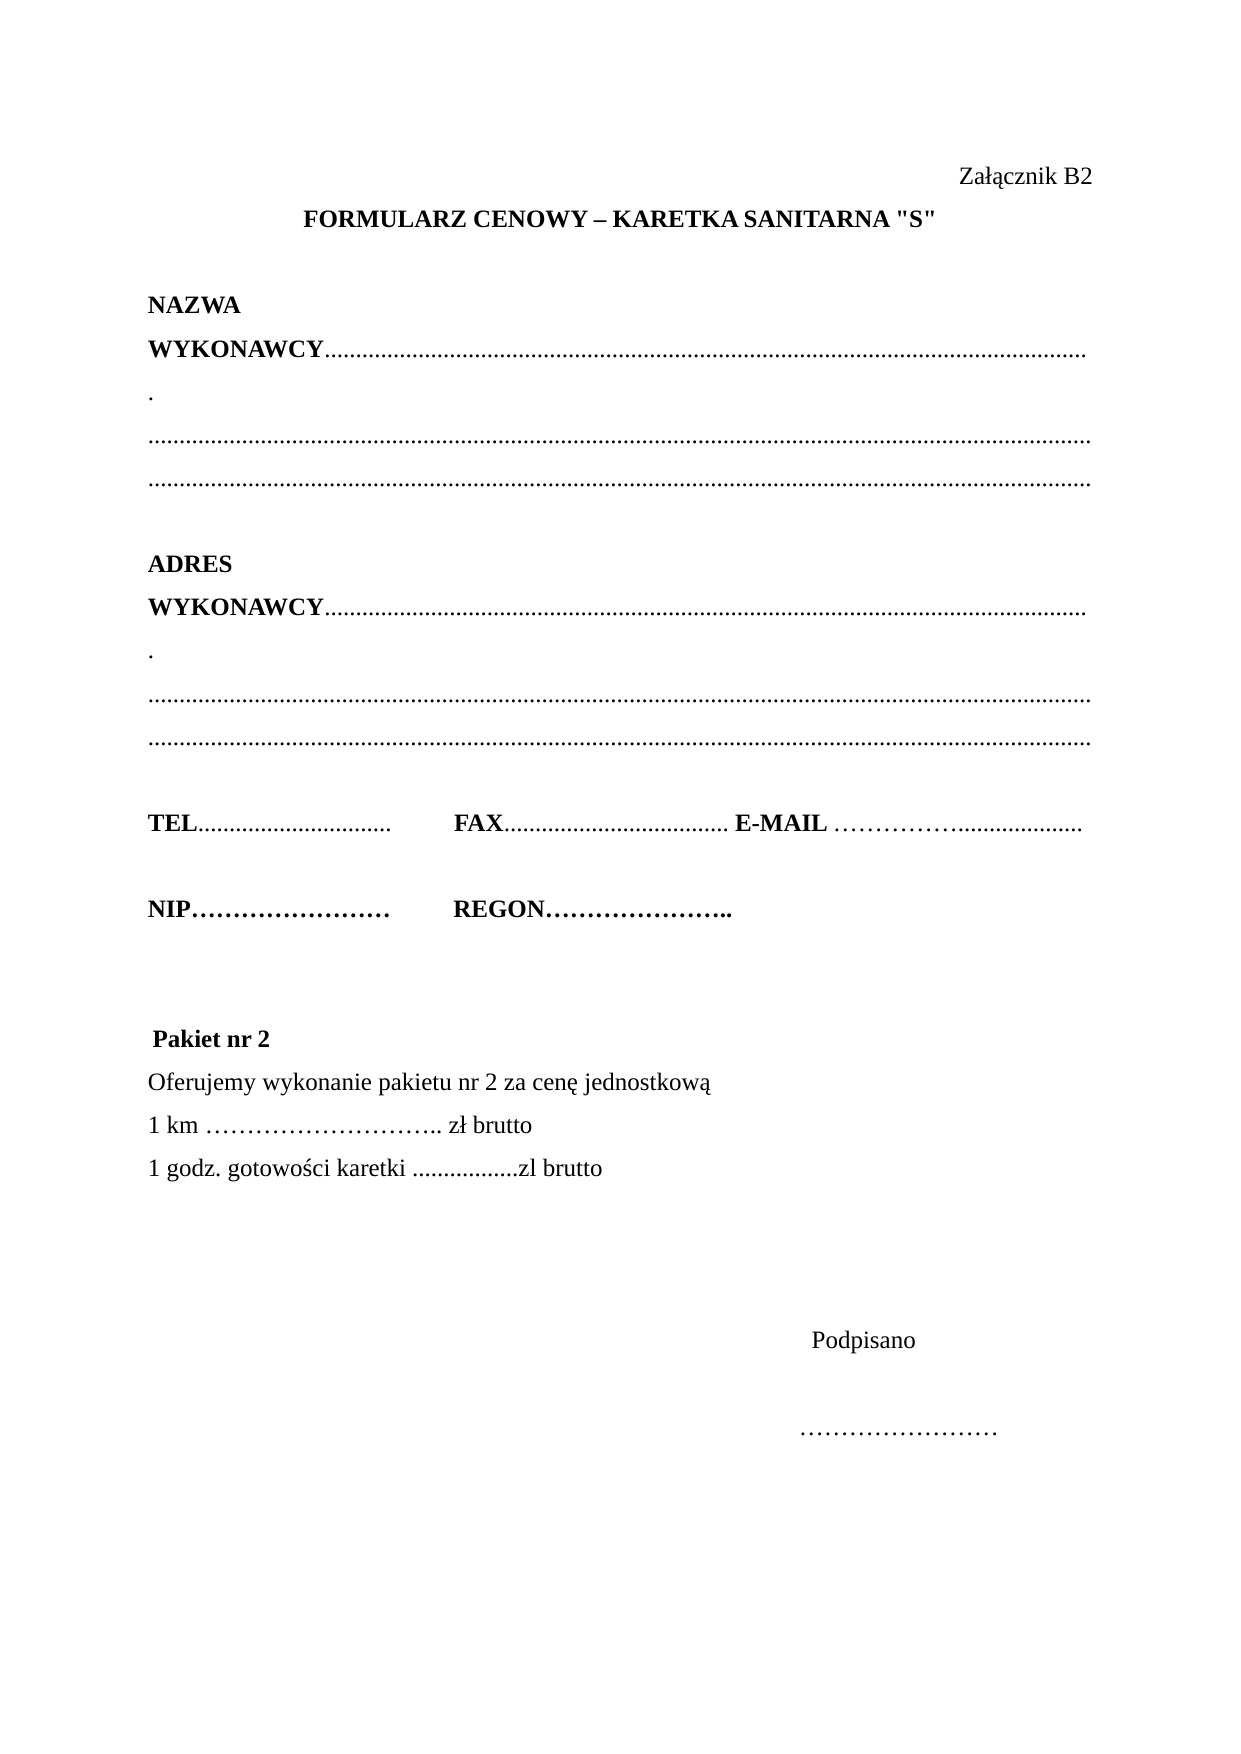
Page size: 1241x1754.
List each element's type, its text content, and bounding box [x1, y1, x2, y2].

text …………………… [148, 1412, 1092, 1441]
text ....................................................................................................................................................... [148, 679, 1092, 707]
text Załącznik B2 [148, 161, 1092, 190]
text NIP…………………… REGON………………….. [148, 894, 1092, 923]
text ....................................................................................................................................................... [148, 420, 1092, 449]
text NAZWA WYKONAWCY........................................................................................................................... [148, 291, 1092, 406]
text 1 godz. gotowości karetki .................zl brutto [148, 1153, 1092, 1182]
text ....................................................................................................................................................... [148, 722, 1092, 751]
text ADRES WYKONAWCY........................................................................................................................... [148, 549, 1092, 664]
text ....................................................................................................................................................... [148, 463, 1092, 492]
text Pakiet nr 2 [152, 1024, 1092, 1052]
text Oferujemy wykonanie pakietu nr 2 za cenę jednostkową [148, 1067, 1092, 1096]
text FORMULARZ CENOWY – KARETKA SANITARNA "S" [148, 204, 1092, 233]
text 1 km ……………………….. zł brutto [148, 1110, 1092, 1139]
text TEL............................... FAX.................................... E-MAIL …………….................... [148, 808, 1092, 837]
text Podpisano [738, 1326, 1092, 1354]
